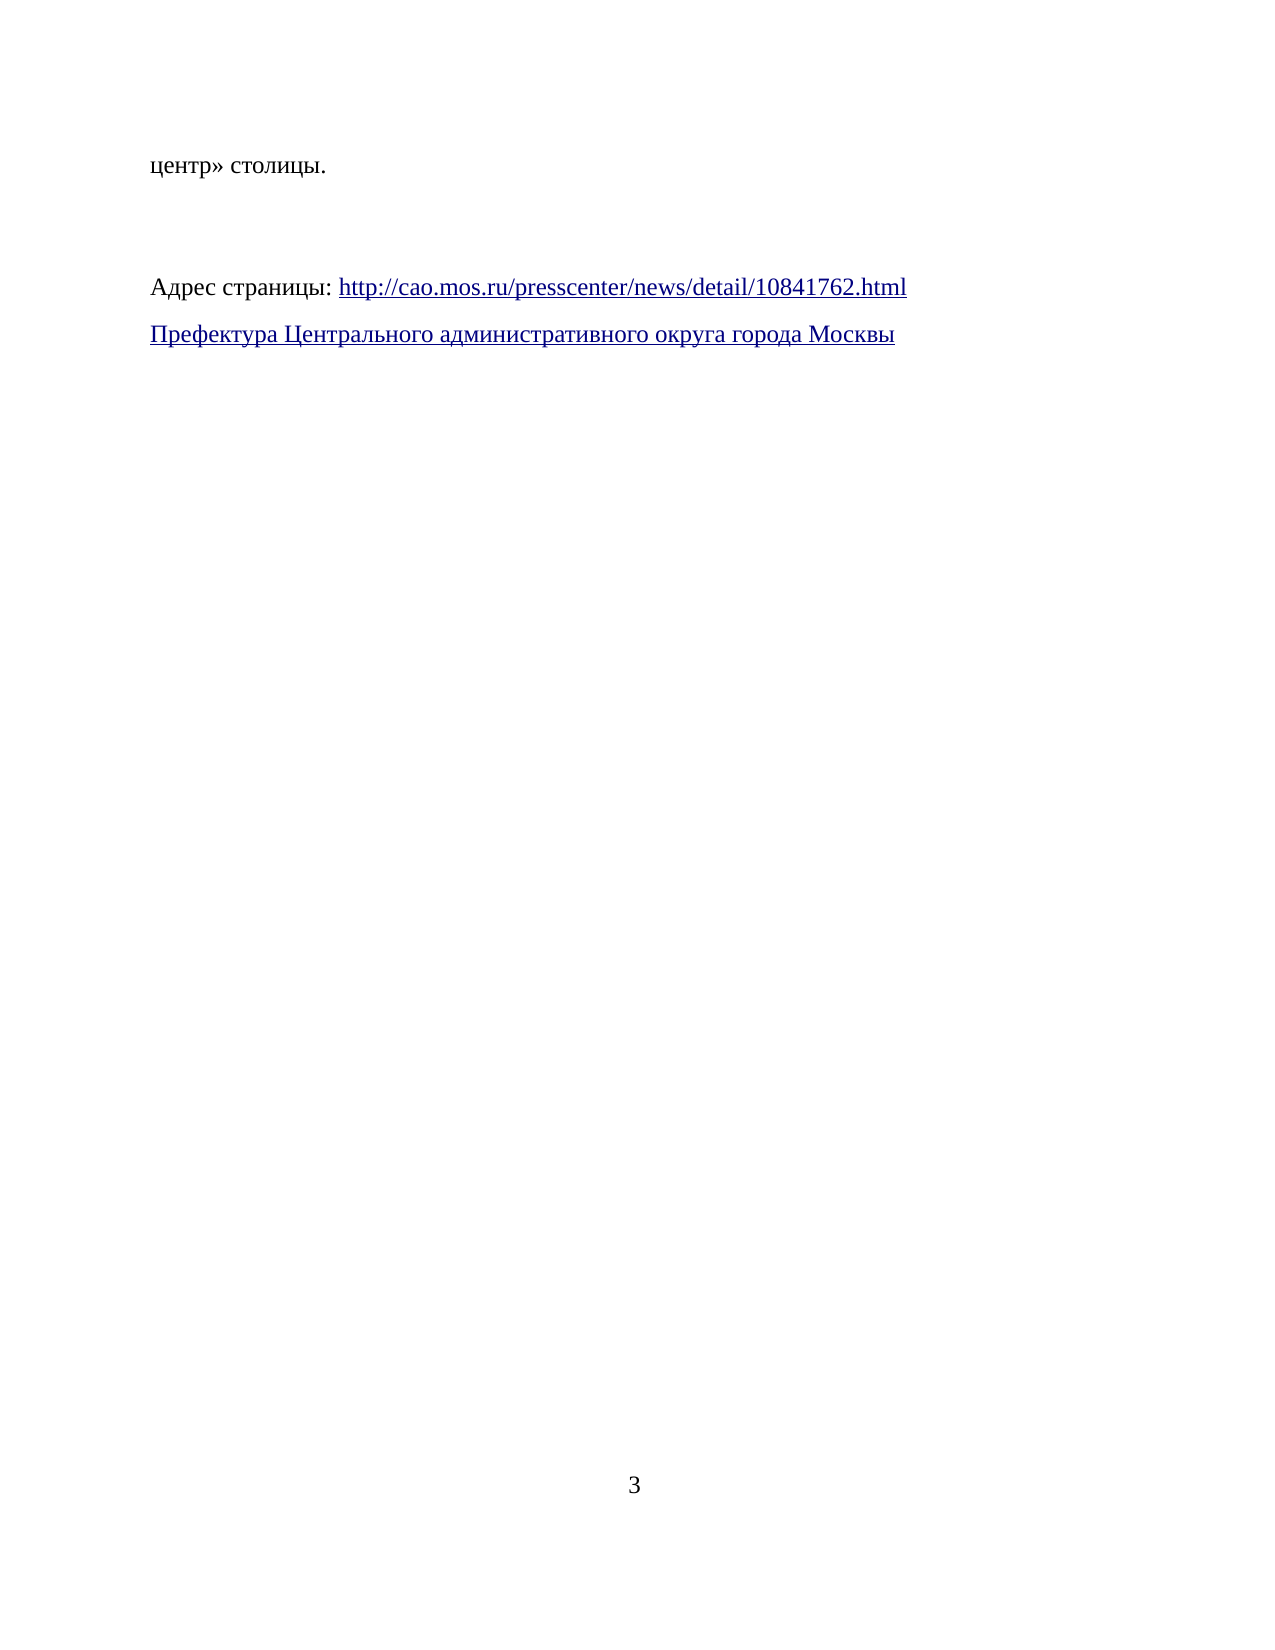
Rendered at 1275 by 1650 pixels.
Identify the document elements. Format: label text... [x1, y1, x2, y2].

text Адрес страницы: http://cao.mos.ru/presscenter/news/detail/10841762.html [150, 272, 1125, 301]
text центр» столицы. [150, 150, 1125, 179]
text Префектура Центрального административного округа города Москвы [150, 319, 1125, 347]
